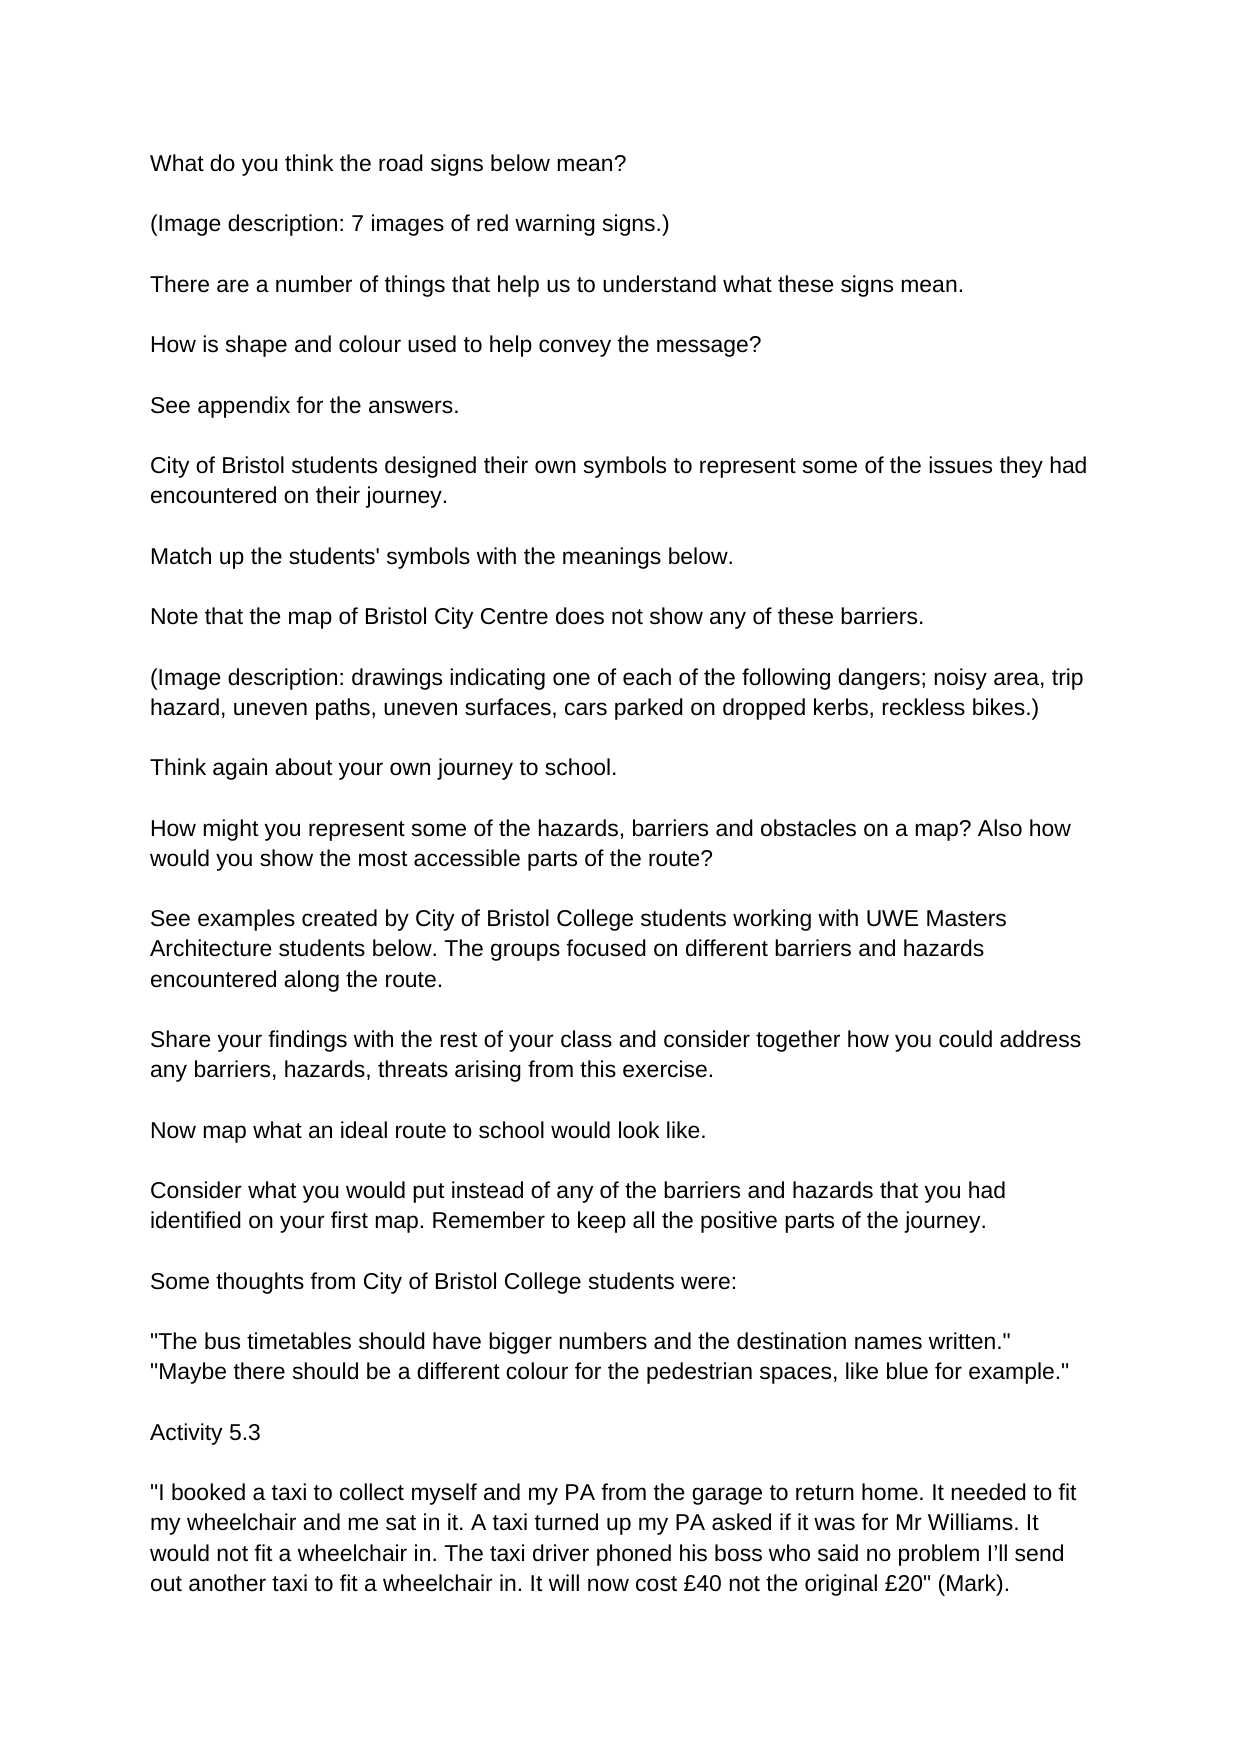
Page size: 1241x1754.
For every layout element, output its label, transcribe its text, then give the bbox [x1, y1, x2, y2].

text "The bus timetables should have bigger numbers and the destination names written." [150, 1328, 1090, 1354]
text "Maybe there should be a different colour for the pedestrian spaces, like blue for example." [150, 1358, 1090, 1385]
text "I booked a taxi to collect myself and my PA from the garage to return home. It needed to fit my wheelchair and me sat in it. A taxi turned up my PA asked if it was for Mr Williams. It would not fit a wheelchair in. The taxi driver phoned his boss who said no problem I’ll send out another taxi to fit a wheelchair in. It will now cost £40 not the original £20" (Mark). [150, 1479, 1090, 1596]
text Activity 5.3 [150, 1419, 1090, 1445]
text City of Bristol students designed their own symbols to represent some of the issues they had encountered on their journey. [150, 452, 1090, 509]
text Think again about your own journey to school. [150, 754, 1090, 781]
text Now map what an ideal route to school would look like. [150, 1117, 1090, 1143]
text (Image description: drawings indicating one of each of the following dangers; noisy area, trip hazard, uneven paths, uneven surfaces, cars parked on dropped kerbs, reckless bikes.) [150, 663, 1090, 720]
text How might you represent some of the hazards, barriers and obstacles on a map? Also how would you show the most accessible parts of the route? [150, 814, 1090, 871]
text Match up the students' symbols with the meanings below. [150, 543, 1090, 569]
text What do you think the road signs below mean? [150, 150, 1090, 176]
text See appendix for the answers. [150, 392, 1090, 418]
text Note that the map of Bristol City Centre does not show any of these barriers. [150, 603, 1090, 629]
text Consider what you would put instead of any of the barriers and hazards that you had identified on your first map. Remember to keep all the positive parts of the journey. [150, 1177, 1090, 1234]
text See examples created by City of Bristol College students working with UWE Masters Architecture students below. The groups focused on different barriers and hazards encountered along the route. [150, 905, 1090, 992]
text There are a number of things that help us to understand what these signs mean. [150, 271, 1090, 297]
text Share your findings with the rest of your class and consider together how you could address any barriers, hazards, threats arising from this exercise. [150, 1026, 1090, 1083]
text (Image description: 7 images of red warning signs.) [150, 210, 1090, 237]
text Some thoughts from City of Bristol College students were: [150, 1268, 1090, 1294]
text How is shape and colour used to help convey the message? [150, 331, 1090, 358]
